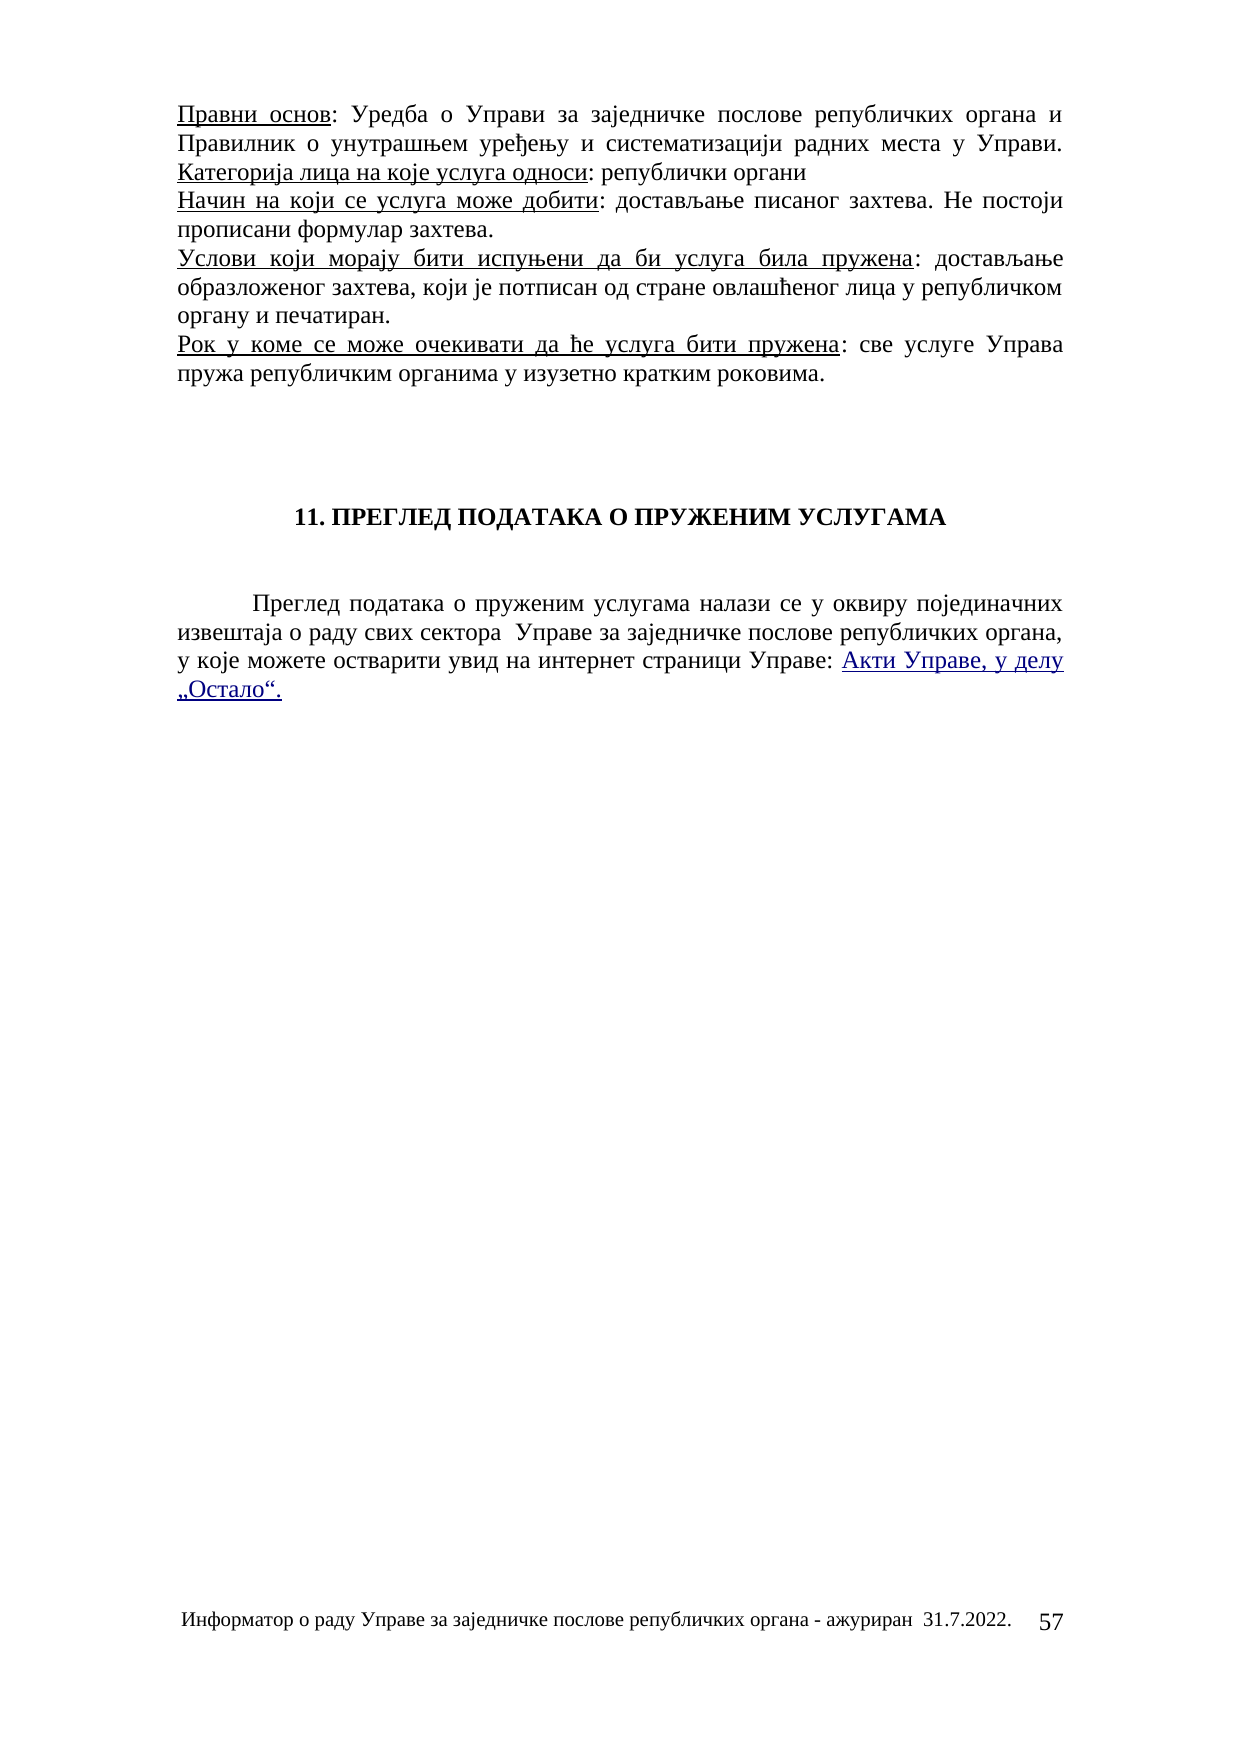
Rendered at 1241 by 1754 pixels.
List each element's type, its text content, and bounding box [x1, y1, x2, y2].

text Услови који морају бити испуњени да би услуга била пружена: достављање образложеног захтева, који је потписан од стране овлашћеног лица у републичком органу и печатиран. [177, 243, 1063, 329]
text 11. ПРЕГЛЕД ПОДАТАКА О ПРУЖЕНИМ УСЛУГАМА [177, 502, 1063, 531]
text Правни основ: Уредба о Управи за заједничке послове републичких органа и Правилник о унутрашњем уређењу и систематизацији радних места у Управи. Категорија лица на које услуга односи: републички органи [177, 99, 1063, 186]
text Рок у коме се може очекивати да ће услуга бити пружена: све услуге Управа пружа републичким органима у изузетно кратким роковима. [177, 329, 1063, 387]
text Преглед података о пруженим услугама налази се у оквиру појединачних извештаја о раду свих сектора Управе за заједничке послове републичких органа, у које можете остварити увид на интернет страници Управе: Акти Управе, у делу „Остало“. [177, 588, 1063, 703]
text Начин на који се услуга може добити: достављање писаног захтева. Не постоји прописани формулар захтева. [177, 186, 1063, 243]
